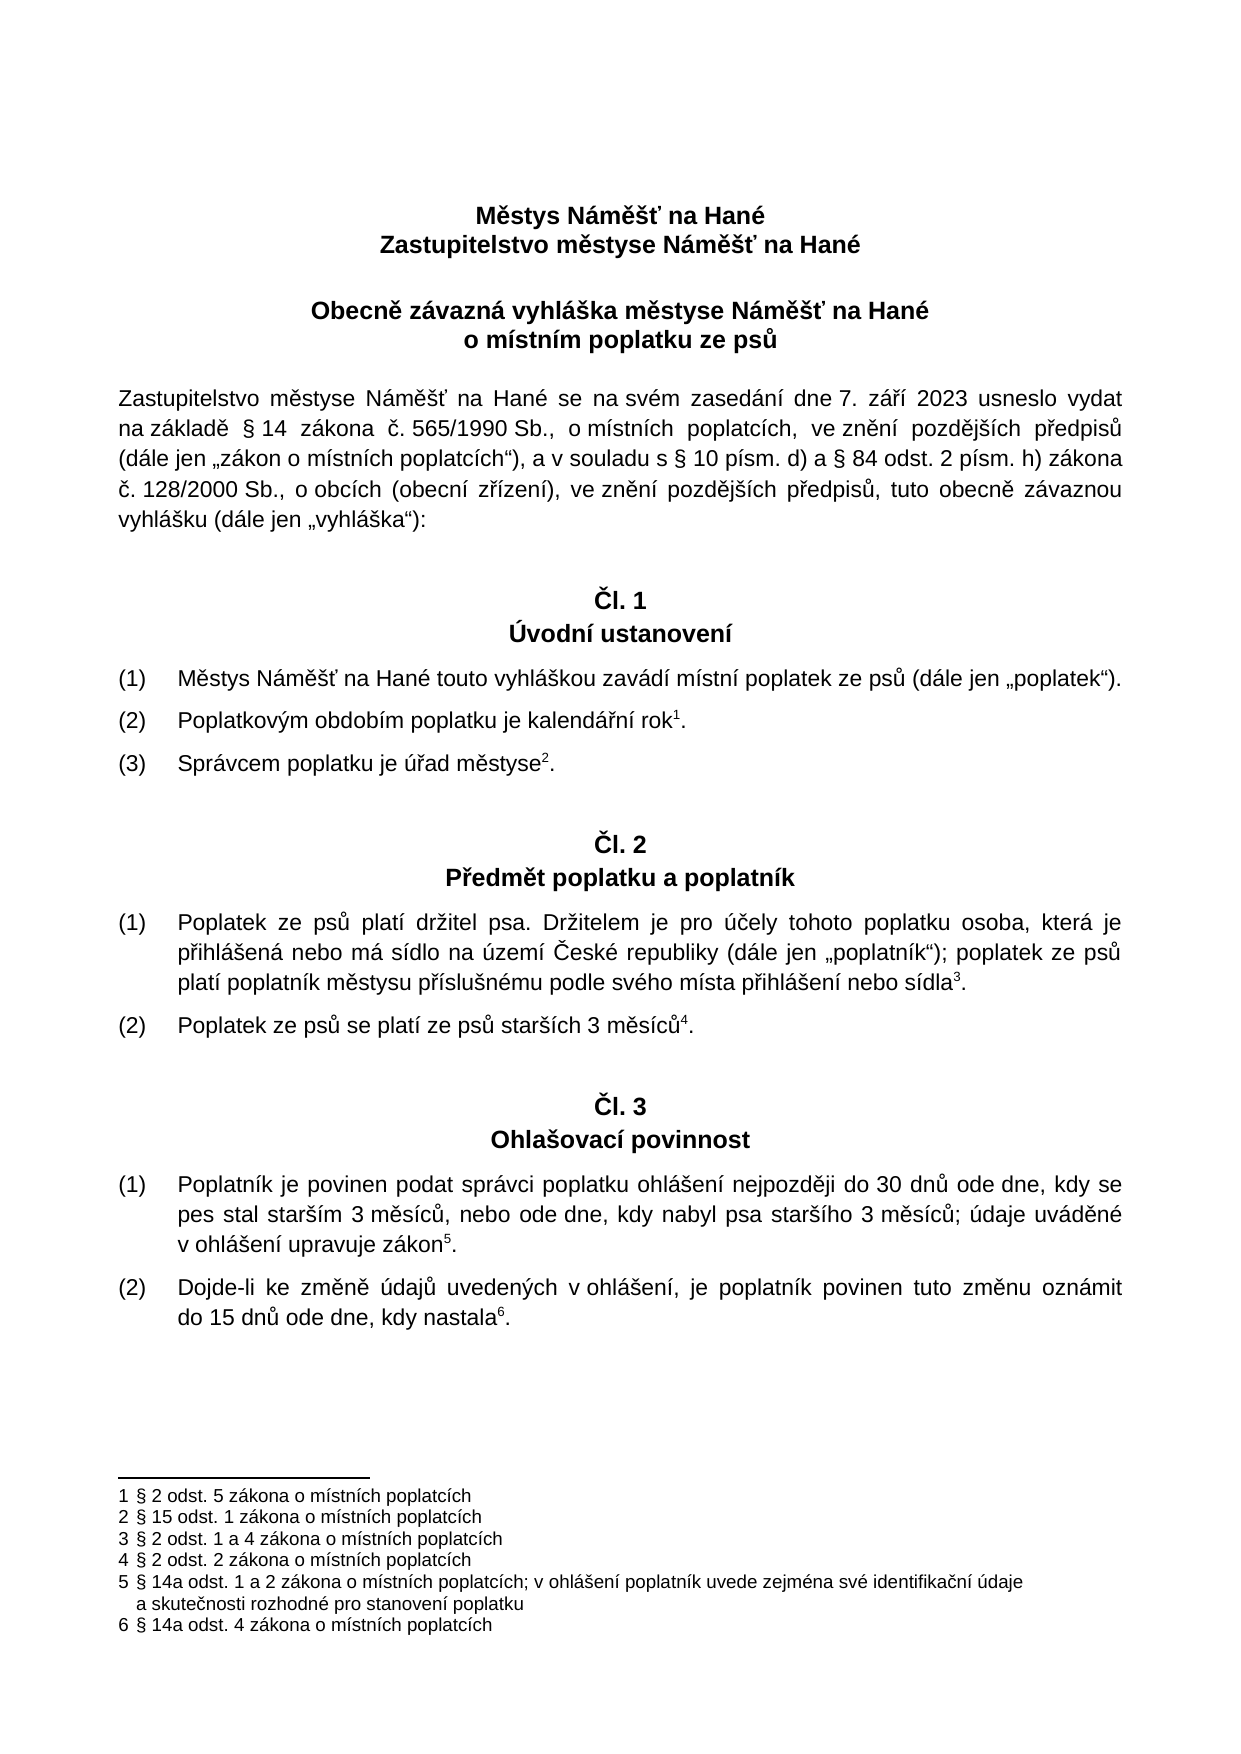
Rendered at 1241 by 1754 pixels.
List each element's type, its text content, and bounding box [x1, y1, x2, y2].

list § 14a odst. 4 zákona o místních poplatcích [118, 1614, 1122, 1635]
list § 14a odst. 1 a 2 zákona o místních poplatcích; v ohlášení poplatník uvede zejména své identifikační údaje a skutečnosti rozhodné pro stanovení poplatku [118, 1571, 1122, 1614]
list Poplatník je povinen podat správci poplatku ohlášení nejpozději do 30 dnů ode dne, kdy se pes stal starším 3 měsíců, nebo ode dne, kdy nabyl psa staršího 3 měsíců; údaje uváděné v ohlášení upravuje zákon. [118, 1171, 1122, 1257]
list Poplatkovým obdobím poplatku je kalendářní rok. [118, 707, 1122, 733]
list § 2 odst. 5 zákona o místních poplatcích [118, 1484, 1122, 1506]
text Zastupitelstvo městyse Náměšť na Hané se na svém zasedání dne 7. září 2023 usneslo vydat na základě § 14 zákona č. 565/1990 Sb., o místních poplatcích, ve znění pozdějších předpisů (dále jen „zákon o místních poplatcích“), a v souladu s § 10 písm. d) a § 84 odst. 2 písm. h) zákona č. 128/2000 Sb., o obcích (obecní zřízení), ve znění pozdějších předpisů, tuto obecně závaznou vyhlášku (dále jen „vyhláška“): [118, 385, 1122, 532]
subtitle Obecně závazná vyhláška městyse Náměšť na Hané o místním poplatku ze psů [118, 296, 1122, 354]
subtitle Čl. 1 Úvodní ustanovení [118, 586, 1122, 648]
list § 2 odst. 1 a 4 zákona o místních poplatcích [118, 1528, 1122, 1549]
list Správcem poplatku je úřad městyse. [118, 750, 1122, 776]
title Městys Náměšť na Hané Zastupitelstvo městyse Náměšť na Hané [118, 201, 1122, 259]
list Dojde-li ke změně údajů uvedených v ohlášení, je poplatník povinen tuto změnu oznámit do 15 dnů ode dne, kdy nastala. [118, 1274, 1122, 1330]
list § 15 odst. 1 zákona o místních poplatcích [118, 1506, 1122, 1528]
list Poplatek ze psů se platí ze psů starších 3 měsíců. [118, 1012, 1122, 1038]
list § 2 odst. 2 zákona o místních poplatcích [118, 1549, 1122, 1571]
list Městys Náměšť na Hané touto vyhláškou zavádí místní poplatek ze psů (dále jen „poplatek“). [118, 664, 1122, 691]
list Poplatek ze psů platí držitel psa. Držitelem je pro účely tohoto poplatku osoba, která je přihlášená nebo má sídlo na území České republiky (dále jen „poplatník“); poplatek ze psů platí poplatník městysu příslušnému podle svého místa přihlášení nebo sídla. [118, 909, 1122, 995]
subtitle Čl. 2 Předmět poplatku a poplatník [118, 830, 1122, 892]
subtitle Čl. 3 Ohlašovací povinnost [118, 1092, 1122, 1154]
